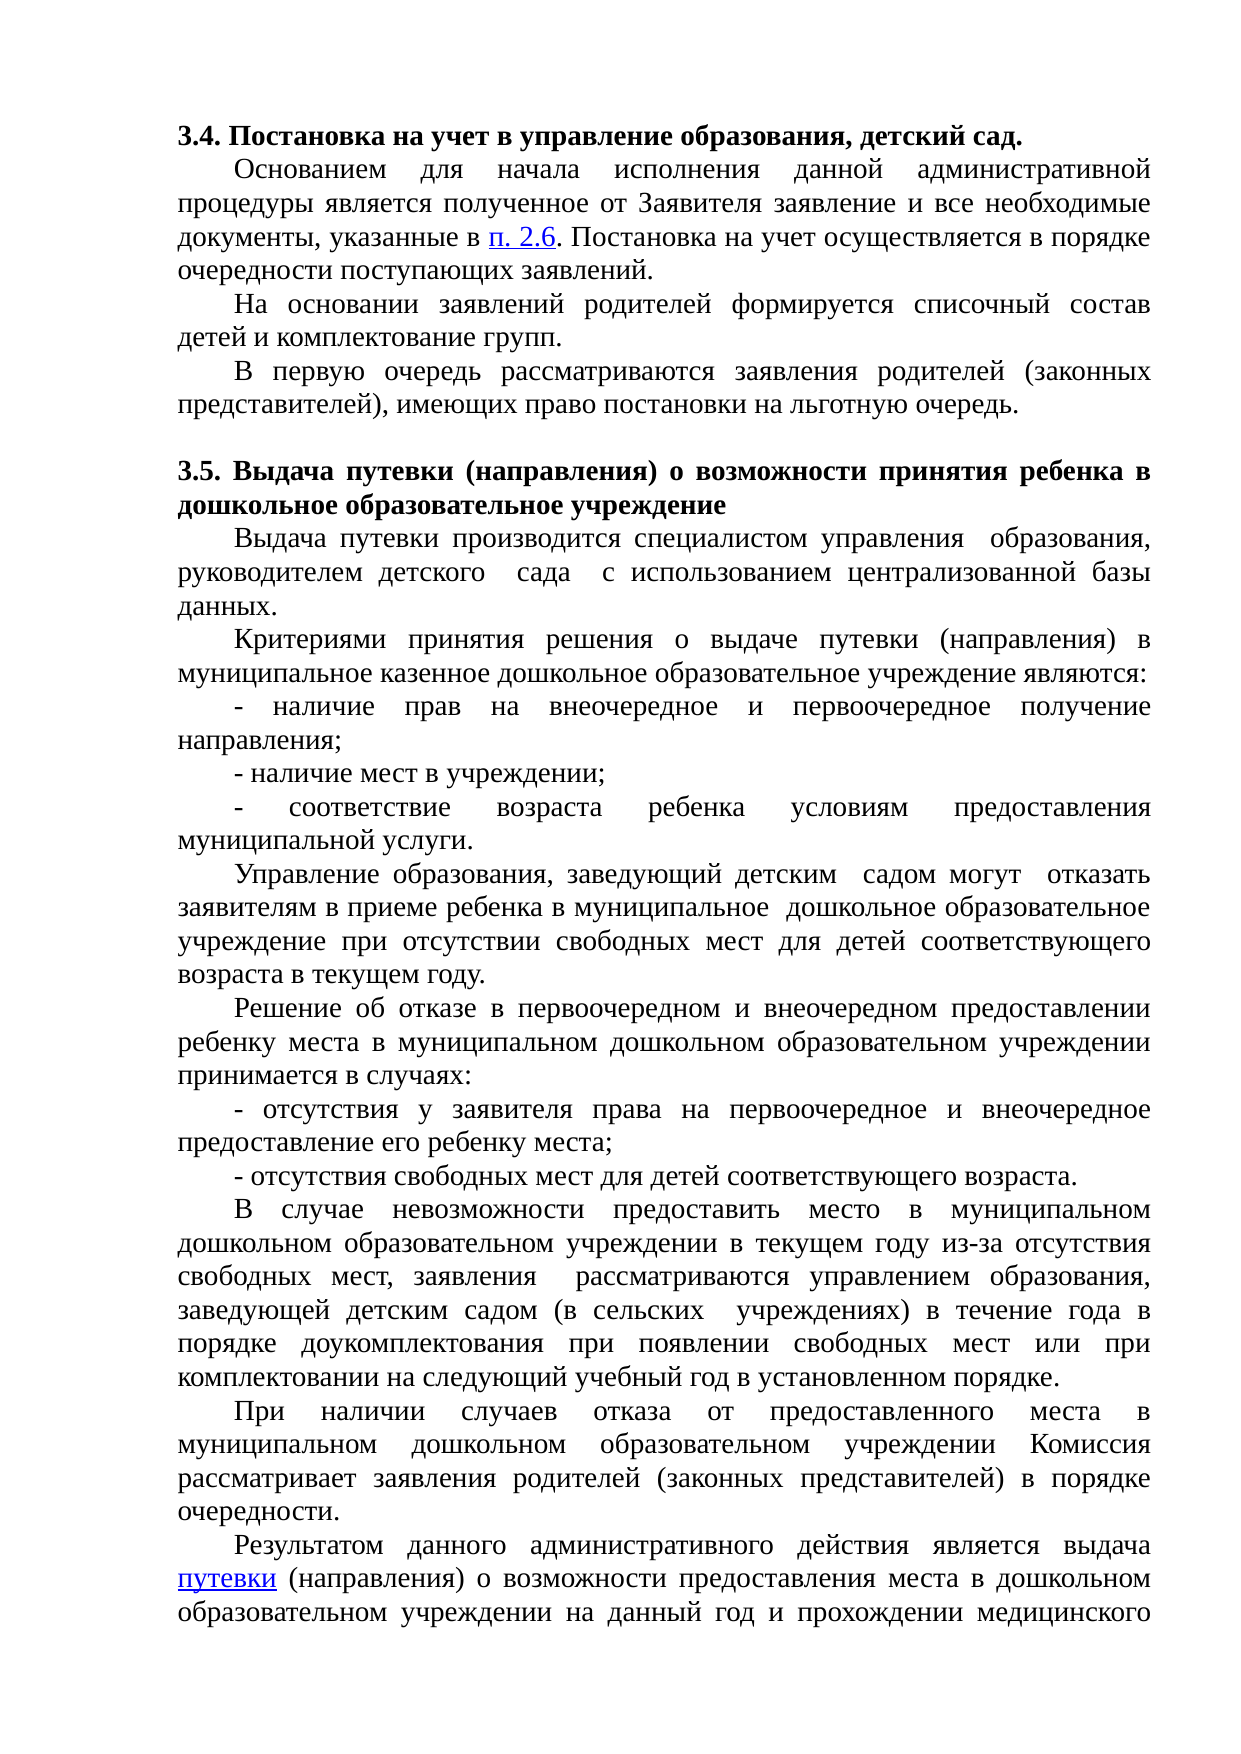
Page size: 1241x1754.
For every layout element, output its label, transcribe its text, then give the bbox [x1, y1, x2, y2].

text Критериями принятия решения о выдаче путевки (направления) в муниципальное казенное дошкольное образовательное учреждение являются: [177, 621, 1152, 688]
text - отсутствия у заявителя права на первоочередное и внеочередное предоставление его ребенку места; [177, 1091, 1152, 1158]
text Управление образования, заведующий детским садом могут отказать заявителям в приеме ребенка в муниципальное дошкольное образовательное учреждение при отсутствии свободных мест для детей соответствующего возраста в текущем году. [177, 856, 1152, 990]
text - наличие прав на внеочередное и первоочередное получение направления; [177, 688, 1152, 755]
text Основанием для начала исполнения данной административной процедуры является полученное от Заявителя заявление и все необходимые документы, указанные в п. 2.6. Постановка на учет осуществляется в порядке очередности поступающих заявлений. [177, 152, 1152, 286]
text - отсутствия свободных мест для детей соответствующего возраста. [177, 1158, 1152, 1191]
text Результатом данного административного действия является выдача путевки (направления) о возможности предоставления места в дошкольном образовательном учреждении на данный год и прохождении медицинского [177, 1527, 1152, 1627]
text Выдача путевки производится специалистом управления образования, руководителем детского сада с использованием централизованной базы данных. [177, 521, 1152, 621]
text Решение об отказе в первоочередном и внеочередном предоставлении ребенку места в муниципальном дошкольном образовательном учреждении принимается в случаях: [177, 990, 1152, 1091]
text - наличие мест в учреждении; [177, 755, 1152, 789]
text 3.5. Выдача путевки (направления) о возможности принятия ребенка в дошкольное образовательное учреждение [177, 453, 1152, 521]
text При наличии случаев отказа от предоставленного места в муниципальном дошкольном образовательном учреждении Комиссия рассматривает заявления родителей (законных представителей) в порядке очередности. [177, 1393, 1152, 1527]
text В первую очередь рассматриваются заявления родителей (законных представителей), имеющих право постановки на льготную очередь. [177, 353, 1152, 420]
text В случае невозможности предоставить место в муниципальном дошкольном образовательном учреждении в текущем году из-за отсутствия свободных мест, заявления рассматриваются управлением образования, заведующей детским садом (в сельских учреждениях) в течение года в порядке доукомплектования при появлении свободных мест или при комплектовании на следующий учебный год в установленном порядке. [177, 1191, 1152, 1393]
text 3.4. Постановка на учет в управление образования, детский сад. [177, 118, 1152, 152]
text - соответствие возраста ребенка условиям предоставления муниципальной услуги. [177, 789, 1152, 856]
text На основании заявлений родителей формируется списочный состав детей и комплектование групп. [177, 286, 1152, 353]
